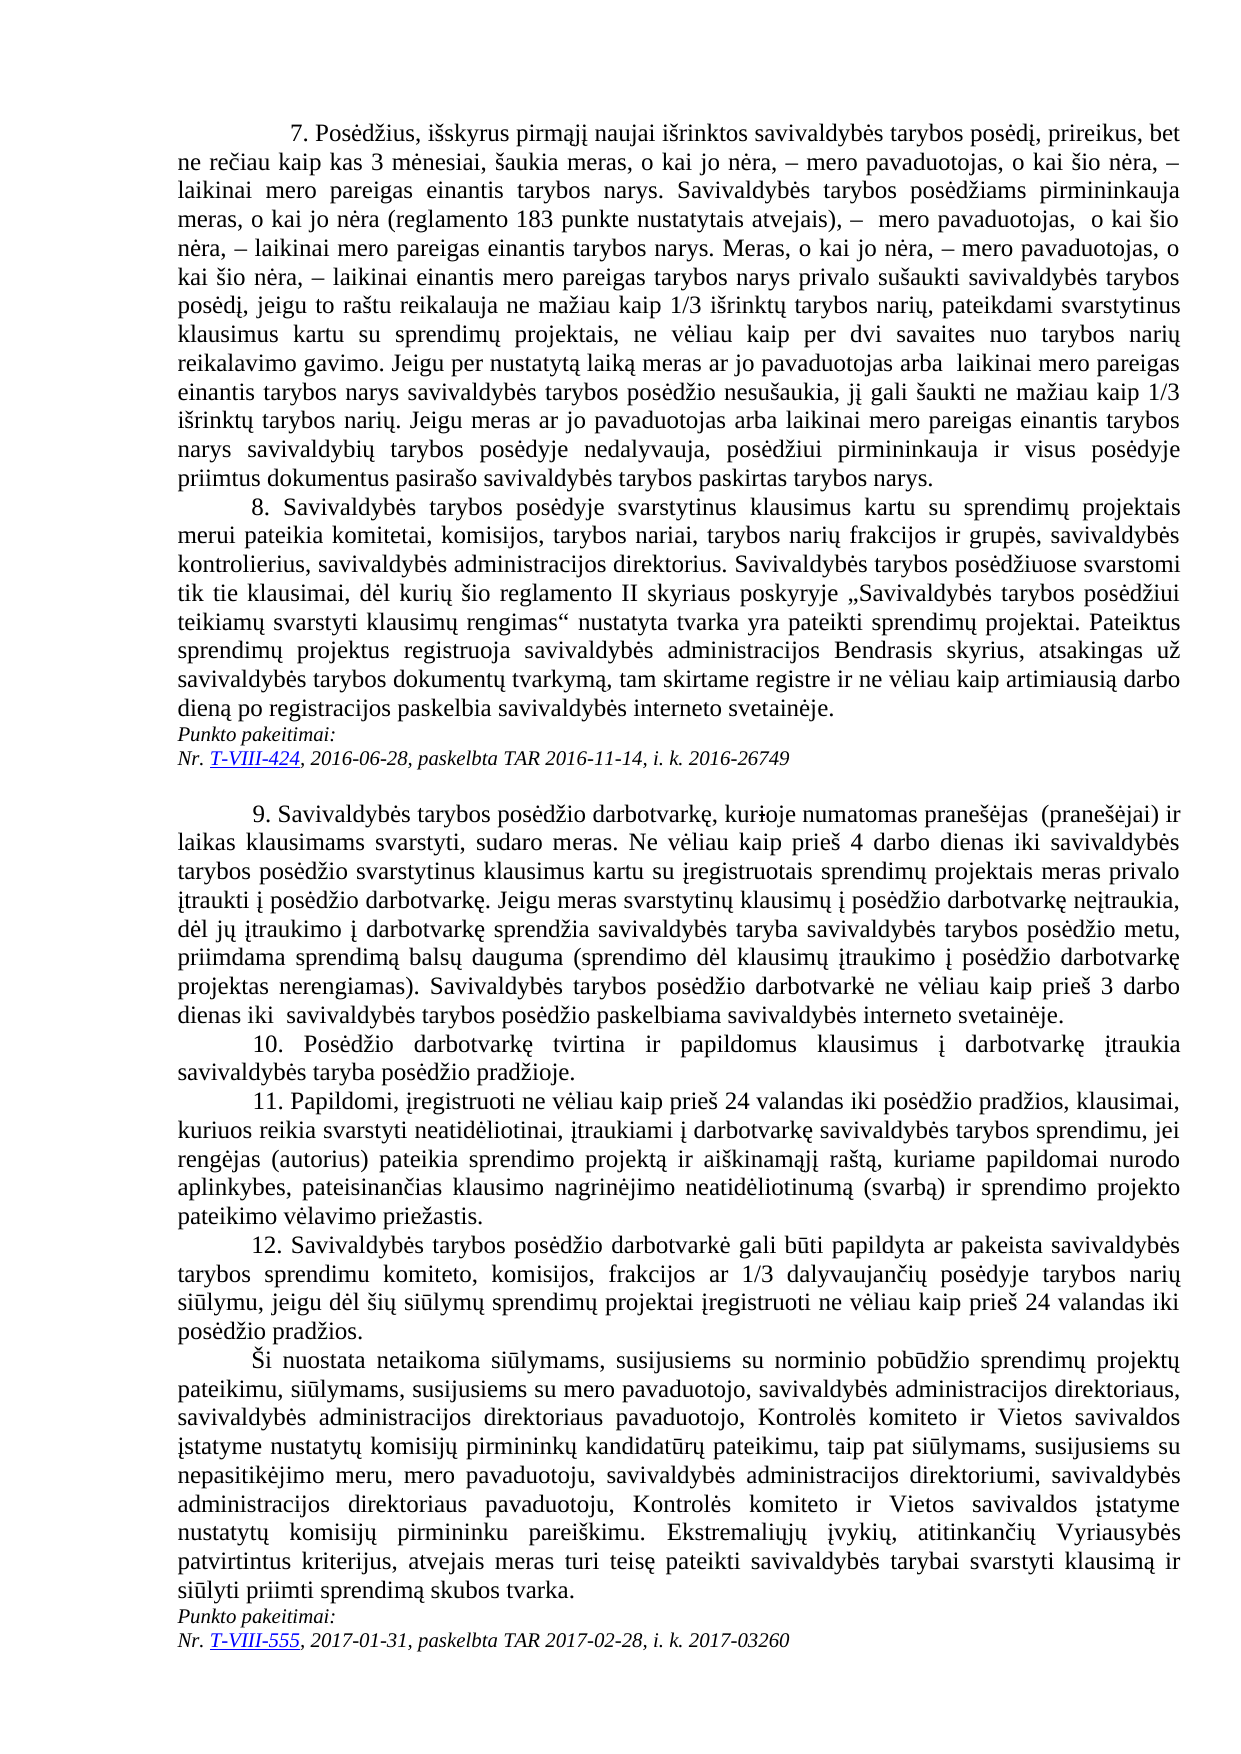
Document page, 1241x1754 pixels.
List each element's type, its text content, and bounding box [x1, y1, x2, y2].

text 10. Posėdžio darbotvarkę tvirtina ir papildomus klausimus į darbotvarkę įtraukia savivaldybės taryba posėdžio pradžioje. [177, 1029, 1181, 1086]
text Punkto pakeitimai: [177, 1604, 1181, 1628]
text 12. Savivaldybės tarybos posėdžio darbotvarkė gali būti papildyta ar pakeista savivaldybės tarybos sprendimu komiteto, komisijos, frakcijos ar 1/3 dalyvaujančių posėdyje tarybos narių siūlymu, jeigu dėl šių siūlymų sprendimų projektai įregistruoti ne vėliau kaip prieš 24 valandas iki posėdžio pradžios. [177, 1230, 1181, 1345]
text Punkto pakeitimai: [177, 722, 1181, 746]
text 8. Savivaldybės tarybos posėdyje svarstytinus klausimus kartu su sprendimų projektais merui pateikia komitetai, komisijos, tarybos nariai, tarybos narių frakcijos ir grupės, savivaldybės kontrolierius, savivaldybės administracijos direktorius. Savivaldybės tarybos posėdžiuose svarstomi tik tie klausimai, dėl kurių šio reglamento II skyriaus poskyryje „Savivaldybės tarybos posėdžiui teikiamų svarstyti klausimų rengimas“ nustatyta tvarka yra pateikti sprendimų projektai. Pateiktus sprendimų projektus registruoja savivaldybės administracijos Bendrasis skyrius, atsakingas už savivaldybės tarybos dokumentų tvarkymą, tam skirtame registre ir ne vėliau kaip artimiausią darbo dieną po registracijos paskelbia savivaldybės interneto svetainėje. [177, 492, 1181, 722]
text Nr. T-VIII-424, 2016-06-28, paskelbta TAR 2016-11-14, i. k. 2016-26749 [177, 746, 1181, 770]
text 7. Posėdžius, išskyrus pirmąjį naujai išrinktos savivaldybės tarybos posėdį, prireikus, bet ne rečiau kaip kas 3 mėnesiai, šaukia meras, o kai jo nėra, – mero pavaduotojas, o kai šio nėra, – laikinai mero pareigas einantis tarybos narys. Savivaldybės tarybos posėdžiams pirmininkauja meras, o kai jo nėra (reglamento 183 punkte nustatytais atvejais), – mero pavaduotojas, o kai šio nėra, – laikinai mero pareigas einantis tarybos narys. Meras, o kai jo nėra, – mero pavaduotojas, o kai šio nėra, – laikinai einantis mero pareigas tarybos narys privalo sušaukti savivaldybės tarybos posėdį, jeigu to raštu reikalauja ne mažiau kaip 1/3 išrinktų tarybos narių, pateikdami svarstytinus klausimus kartu su sprendimų projektais, ne vėliau kaip per dvi savaites nuo tarybos narių reikalavimo gavimo. Jeigu per nustatytą laiką meras ar jo pavaduotojas arba laikinai mero pareigas einantis tarybos narys savivaldybės tarybos posėdžio nesušaukia, jį gali šaukti ne mažiau kaip 1/3 išrinktų tarybos narių. Jeigu meras ar jo pavaduotojas arba laikinai mero pareigas einantis tarybos narys savivaldybių tarybos posėdyje nedalyvauja, posėdžiui pirmininkauja ir visus posėdyje priimtus dokumentus pasirašo savivaldybės tarybos paskirtas tarybos narys. [177, 118, 1181, 492]
text 9. Savivaldybės tarybos posėdžio darbotvarkę, kurioje numatomas pranešėjas (pranešėjai) ir laikas klausimams svarstyti, sudaro meras. Ne vėliau kaip prieš 4 darbo dienas iki savivaldybės tarybos posėdžio svarstytinus klausimus kartu su įregistruotais sprendimų projektais meras privalo įtraukti į posėdžio darbotvarkę. Jeigu meras svarstytinų klausimų į posėdžio darbotvarkę neįtraukia, dėl jų įtraukimo į darbotvarkę sprendžia savivaldybės taryba savivaldybės tarybos posėdžio metu, priimdama sprendimą balsų dauguma (sprendimo dėl klausimų įtraukimo į posėdžio darbotvarkę projektas nerengiamas). Savivaldybės tarybos posėdžio darbotvarkė ne vėliau kaip prieš 3 darbo dienas iki savivaldybės tarybos posėdžio paskelbiama savivaldybės interneto svetainėje. [177, 799, 1181, 1029]
text Nr. T-VIII-555, 2017-01-31, paskelbta TAR 2017-02-28, i. k. 2017-03260 [177, 1628, 1181, 1652]
text 11. Papildomi, įregistruoti ne vėliau kaip prieš 24 valandas iki posėdžio pradžios, klausimai, kuriuos reikia svarstyti neatidėliotinai, įtraukiami į darbotvarkę savivaldybės tarybos sprendimu, jei rengėjas (autorius) pateikia sprendimo projektą ir aiškinamąjį raštą, kuriame papildomai nurodo aplinkybes, pateisinančias klausimo nagrinėjimo neatidėliotinumą (svarbą) ir sprendimo projekto pateikimo vėlavimo priežastis. [177, 1086, 1181, 1230]
text Ši nuostata netaikoma siūlymams, susijusiems su norminio pobūdžio sprendimų projektų pateikimu, siūlymams, susijusiems su mero pavaduotojo, savivaldybės administracijos direktoriaus, savivaldybės administracijos direktoriaus pavaduotojo, Kontrolės komiteto ir Vietos savivaldos įstatyme nustatytų komisijų pirmininkų kandidatūrų pateikimu, taip pat siūlymams, susijusiems su nepasitikėjimo meru, mero pavaduotoju, savivaldybės administracijos direktoriumi, savivaldybės administracijos direktoriaus pavaduotoju, Kontrolės komiteto ir Vietos savivaldos įstatyme nustatytų komisijų pirmininku pareiškimu. Ekstremaliųjų įvykių, atitinkančių Vyriausybės patvirtintus kriterijus, atvejais meras turi teisę pateikti savivaldybės tarybai svarstyti klausimą ir siūlyti priimti sprendimą skubos tvarka. [177, 1345, 1181, 1604]
